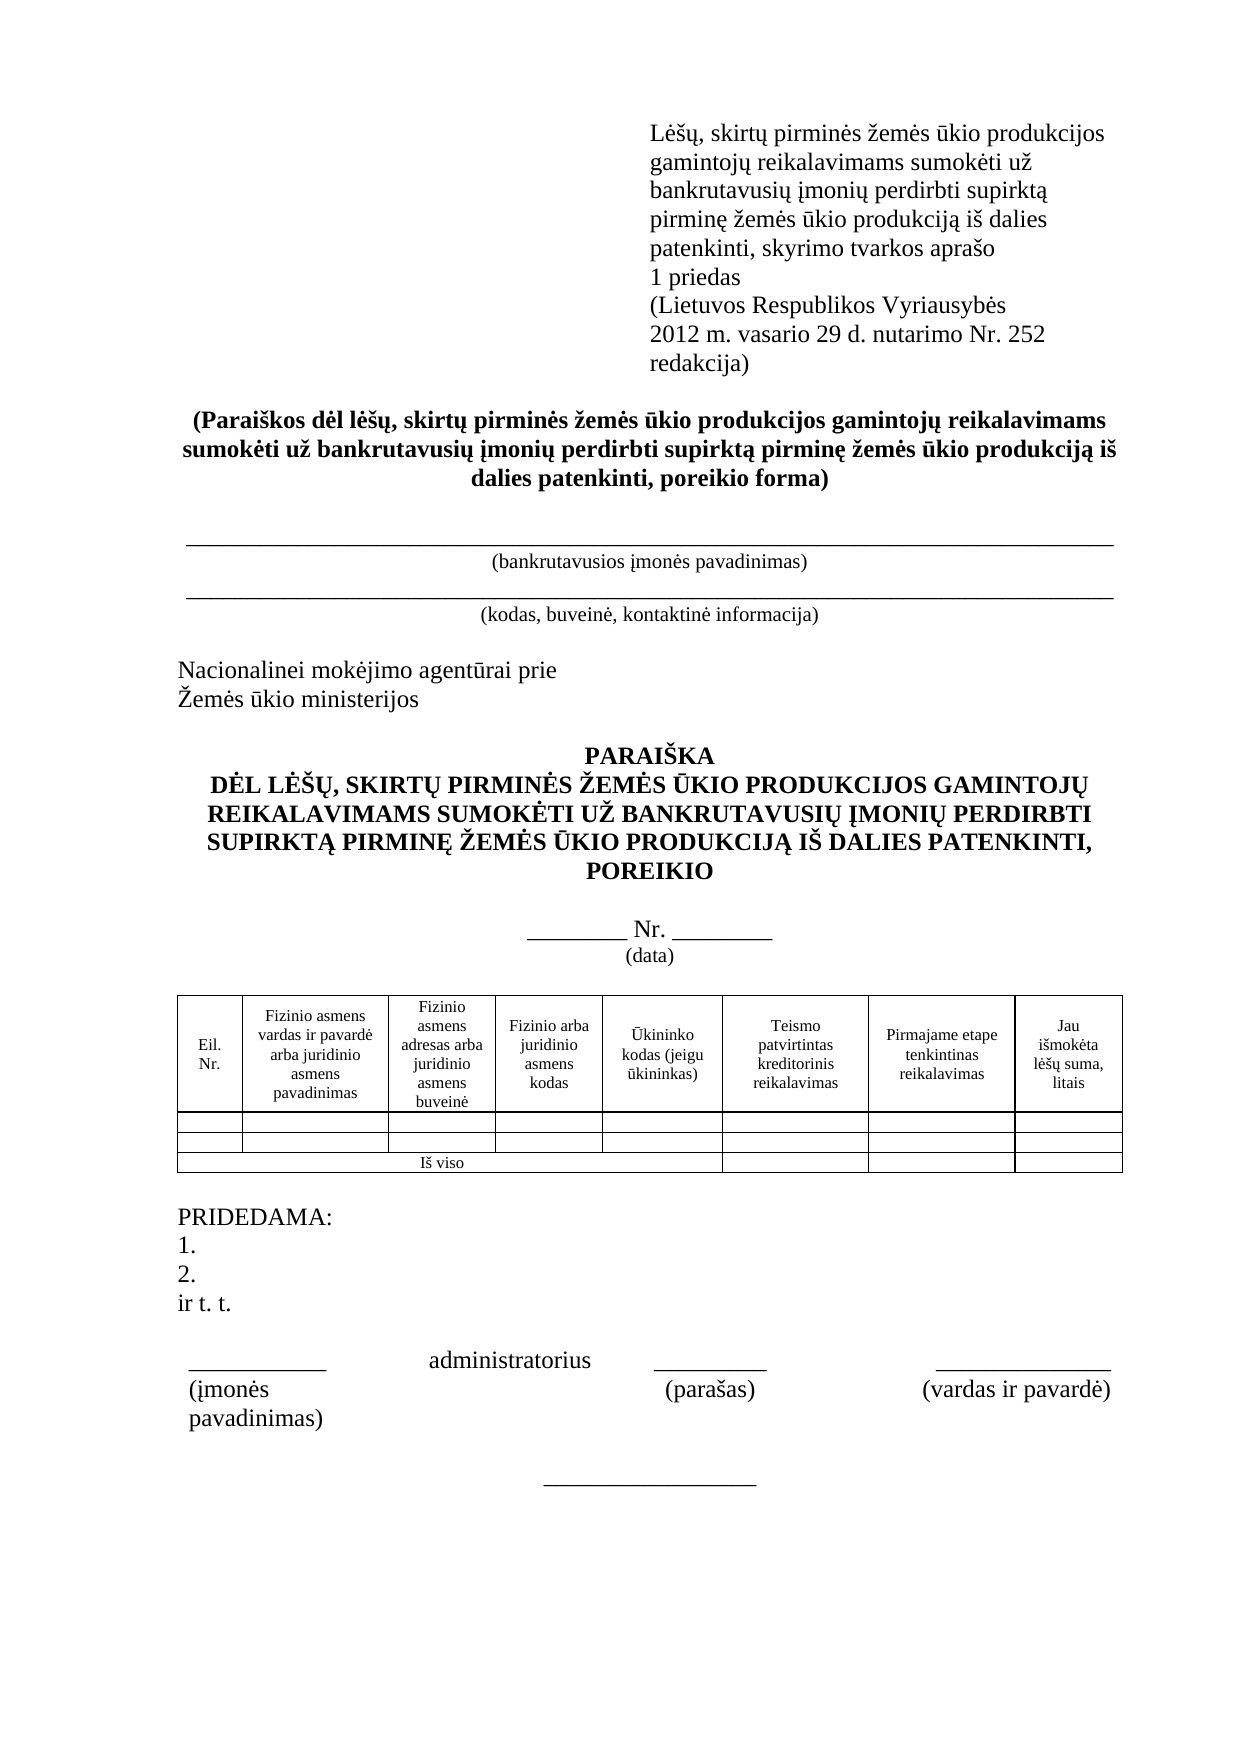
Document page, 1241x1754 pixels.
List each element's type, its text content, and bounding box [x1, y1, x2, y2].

text ________ Nr. ________ [177, 914, 1122, 942]
text _ [177, 573, 1122, 602]
text PARAIŠKA [177, 741, 1122, 770]
table_cell [243, 1113, 388, 1132]
table_cell [603, 1113, 722, 1132]
table_cell [1016, 1113, 1122, 1132]
table_cell [242, 1153, 388, 1172]
table_cell [1016, 1133, 1122, 1152]
text (Lietuvos Respublikos Vyriausybės [649, 291, 1122, 319]
table_cell [178, 1133, 242, 1152]
table_header ___________ (įmonės pavadinimas) [177, 1346, 415, 1432]
text Žemės ūkio ministerijos [177, 684, 1122, 712]
table_cell [723, 1133, 868, 1152]
table_cell Iš viso [388, 1153, 495, 1172]
text 2. [177, 1259, 1122, 1288]
table_cell [389, 1133, 495, 1152]
table_cell [178, 1153, 242, 1172]
table_header Eil. Nr. [178, 996, 242, 1111]
text bankrutavusių įmonių perdirbti supirktą [649, 176, 1122, 204]
text 1 priedas [649, 262, 1122, 291]
text (bankrutavusios įmonės pavadinimas) [177, 549, 1122, 573]
table_cell [389, 1113, 495, 1132]
text (kodas, buveinė, kontaktinė informacija) [177, 602, 1122, 626]
table_cell [243, 1133, 388, 1152]
text PRIDEDAMA: [177, 1202, 1122, 1231]
text DĖL LĖŠŲ, SKIRTŲ PIRMINĖS ŽEMĖS ŪKIO PRODUKCIJOS GAMINTOJŲ REIKALAVIMAMS SUMOKĖTI UŽ BANKRUTAVUSIŲ ĮMONIŲ PERDIRBTI SUPIRKTĄ PIRMINĘ ŽEMĖS ŪKIO PRODUKCIJĄ IŠ DALIES PATENKINTI, POREIKIO [177, 770, 1122, 885]
table_cell [603, 1133, 722, 1152]
table_header Fizinio asmens adresas arba juridinio asmens buveinė [389, 996, 495, 1111]
table_cell [496, 1113, 602, 1132]
table_header ______________ (vardas ir pavardė) [815, 1346, 1122, 1432]
text _________________ [177, 1461, 1122, 1489]
table_cell [495, 1153, 602, 1172]
table_cell [1016, 1153, 1122, 1172]
table_header Fizinio arba juridinio asmens kodas [496, 996, 602, 1111]
table_cell [869, 1153, 1014, 1172]
table_header _________ (parašas) [605, 1346, 815, 1432]
table_cell [496, 1133, 602, 1152]
text 2012 m. vasario 29 d. nutarimo Nr. 252 redakcija) [649, 319, 1122, 377]
table_header Teismo patvirtintas kreditorinis reikalavimas [723, 996, 868, 1111]
text (Paraiškos dėl lėšų, skirtų pirminės žemės ūkio produkcijos gamintojų reikalavimams sumokėti už bankrutavusių įmonių perdirbti supirktą pirminę žemės ūkio produkciją iš dalies patenkinti, poreikio forma) [177, 406, 1122, 492]
table_cell [723, 1113, 868, 1132]
text ir t. t. [177, 1288, 1122, 1317]
table_header Jau išmokėta lėšų suma, litais [1016, 996, 1122, 1111]
table_cell [603, 1153, 722, 1172]
table_header Ūkininko kodas (jeigu ūkininkas) [603, 996, 722, 1111]
table_cell [869, 1113, 1014, 1132]
text Lėšų, skirtų pirminės žemės ūkio produkcijos [649, 118, 1122, 147]
text (data) [177, 942, 1122, 967]
table_header Pirmajame etape tenkintinas reikalavimas [869, 996, 1014, 1111]
table_cell [178, 1113, 242, 1132]
text patenkinti, skyrimo tvarkos aprašo [649, 233, 1122, 262]
text pirminę žemės ūkio produkciją iš dalies [649, 204, 1122, 233]
text gamintojų reikalavimams sumokėti už [649, 147, 1122, 176]
table_header Fizinio asmens vardas ir pavardė arba juridinio asmens pavadinimas [243, 996, 388, 1111]
text _ [177, 521, 1122, 549]
table_cell [869, 1133, 1014, 1152]
table_cell [723, 1153, 868, 1172]
text 1. [177, 1231, 1122, 1259]
table_header administratorius [415, 1346, 605, 1432]
text Nacionalinei mokėjimo agentūrai prie [177, 655, 1122, 684]
